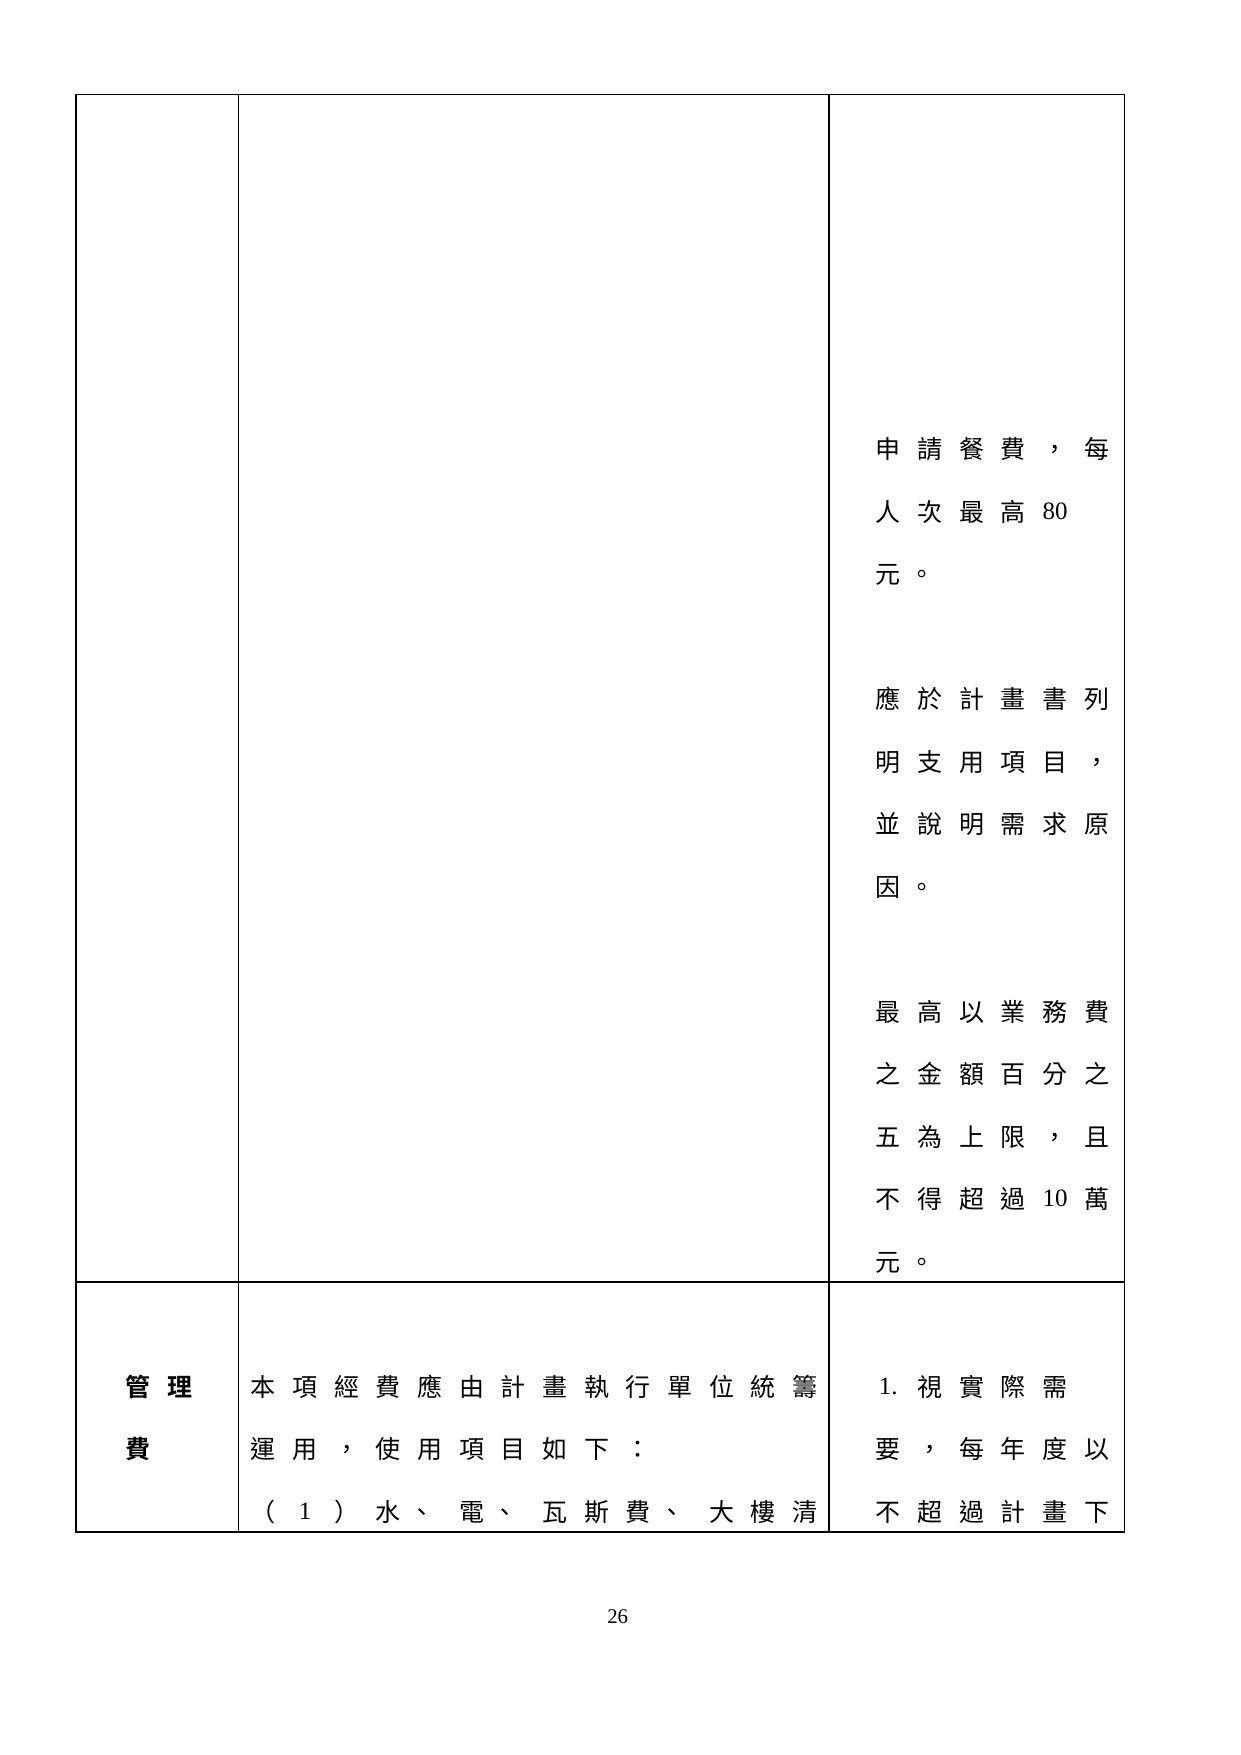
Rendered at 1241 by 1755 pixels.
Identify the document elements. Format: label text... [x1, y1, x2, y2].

table_cell 管理費 [77, 1283, 238, 1531]
table_cell 1.視實際需要，每年度以不超過計畫下 [830, 1283, 1124, 1531]
table_cell 申請餐費，每人次最高80元。 應於計畫書列明支用項目，並說明需求原因。 最高以業務費之金額百分之五為上限，且不得超過10萬元。 [830, 95, 1124, 1281]
table_cell 本項經費應由計畫執行單位統籌運用，使用項目如下： （1）水、電、瓦斯費、大樓清 [239, 1283, 828, 1531]
table_cell [239, 95, 828, 1281]
table_cell [77, 95, 238, 1281]
